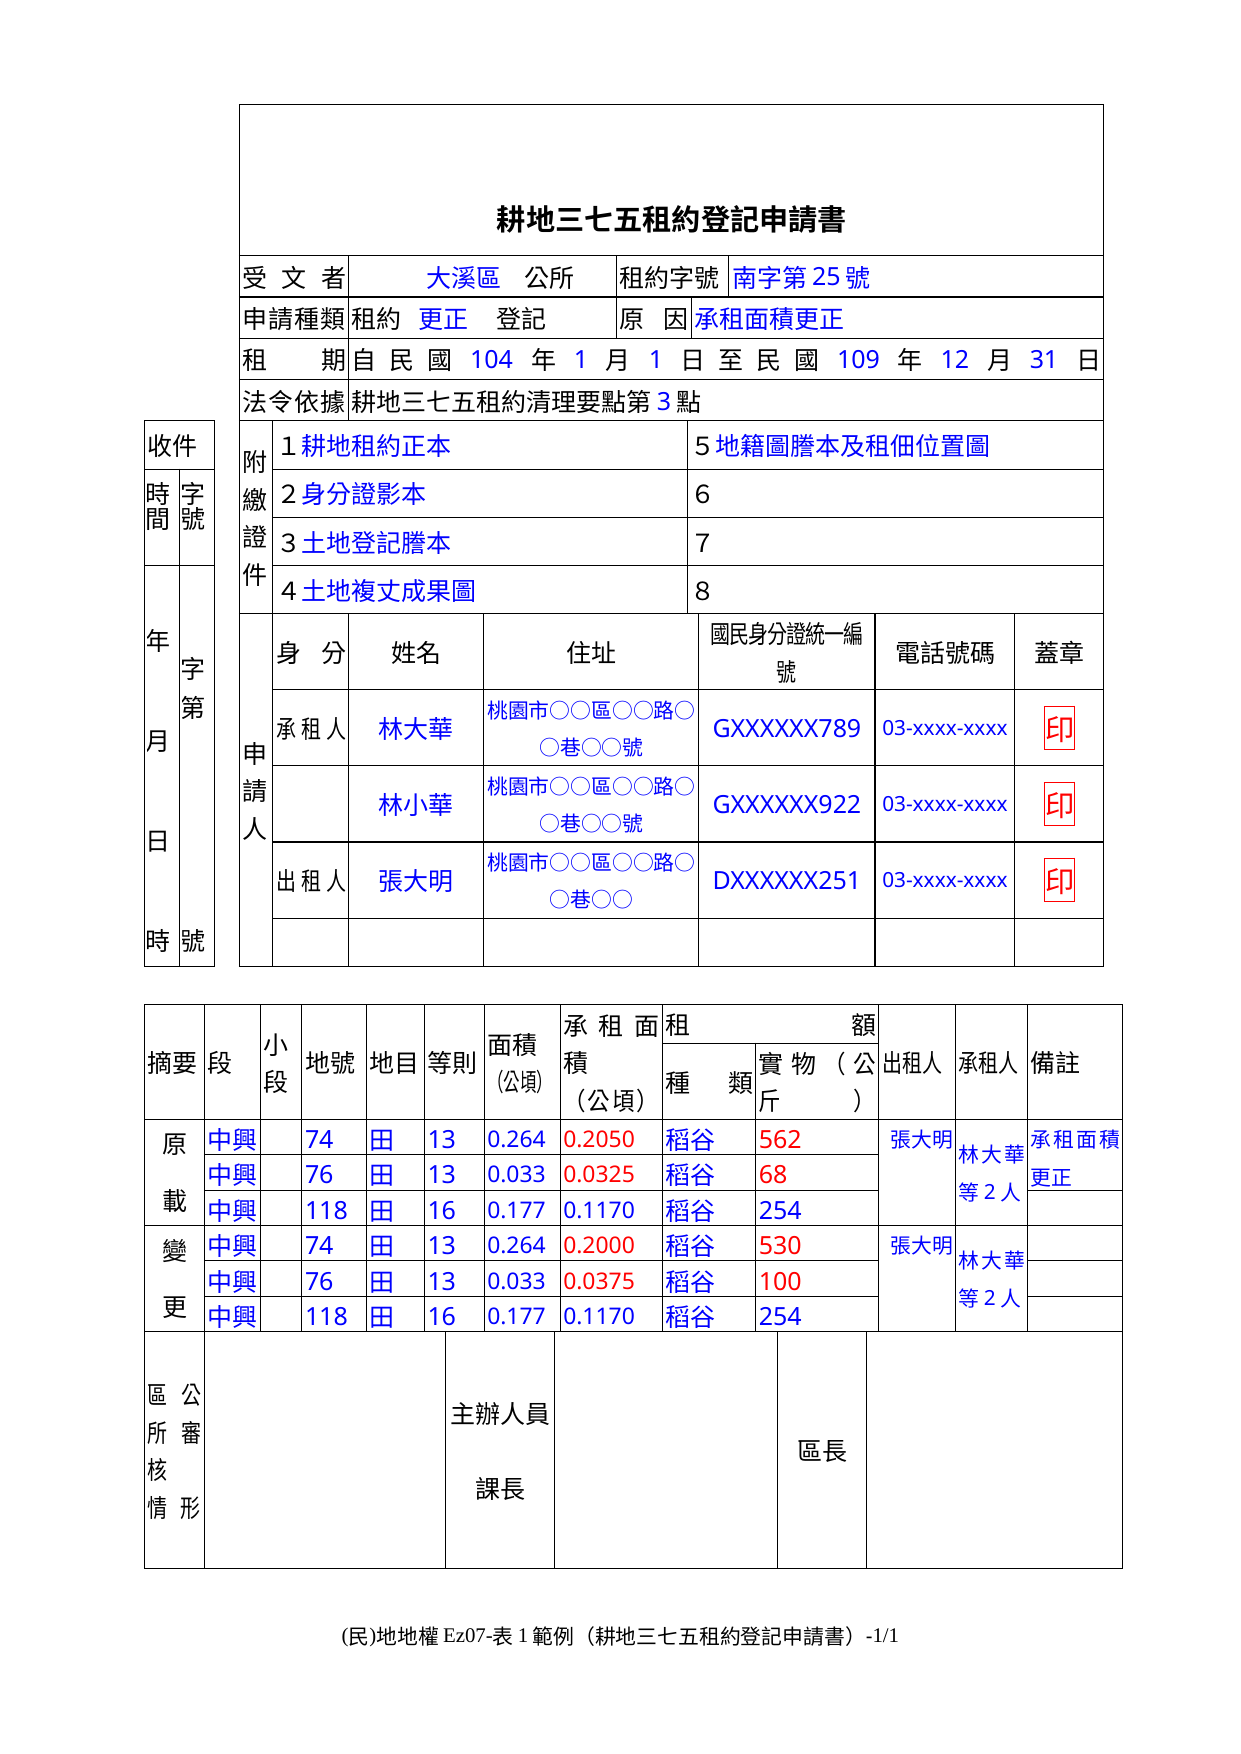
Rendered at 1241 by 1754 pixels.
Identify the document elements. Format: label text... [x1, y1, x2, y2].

table_cell 稻谷 [663, 1155, 755, 1189]
table_header [215, 104, 239, 136]
table_cell 稻谷 [663, 1297, 755, 1331]
table_cell 田 [367, 1297, 424, 1331]
table_cell 0.1170 [561, 1191, 662, 1225]
table_cell 印 [1015, 766, 1103, 841]
table_cell 申請種類 [240, 298, 348, 338]
table_cell 租約 更正 登記 [349, 298, 616, 338]
table_cell 桃園市○○區○○路○○巷○○號 [484, 690, 698, 765]
table_cell 254 [756, 1297, 878, 1331]
table_cell ５地籍圖謄本及租佃位置圖 [688, 421, 1103, 468]
table_cell 13 [425, 1261, 484, 1296]
table_cell 附繳證件 [240, 421, 272, 613]
table_header 地號 [302, 1005, 366, 1119]
table_cell 03-xxxx-xxxx [876, 766, 1014, 841]
table_cell 主辦人員 課長 [446, 1332, 554, 1567]
table_cell 田 [367, 1120, 424, 1154]
table_cell [273, 919, 348, 966]
table_cell 受文者 [240, 256, 348, 296]
table_cell 住址 [484, 614, 698, 689]
table_cell 收件 [145, 421, 214, 468]
table_cell 種類 [663, 1044, 755, 1119]
table_cell [261, 1297, 301, 1331]
table_cell [215, 841, 239, 917]
table_cell 中興 [205, 1155, 260, 1189]
table_header 耕地三七五租約登記申請書 [240, 105, 1103, 255]
table_cell 原載 [145, 1120, 204, 1225]
table_cell GXXXXXX789 [699, 690, 874, 765]
table_cell 530 [756, 1226, 878, 1260]
table_cell [555, 1332, 777, 1567]
table_cell 區長 [778, 1332, 866, 1567]
table_header [145, 104, 214, 136]
table_cell 變更 [145, 1226, 204, 1331]
table_cell 時間 [145, 470, 179, 565]
table_cell ２身分證影本 [273, 470, 687, 517]
table_cell 身分 [273, 614, 348, 689]
table_cell [215, 338, 239, 379]
table_header 出租人 [879, 1005, 955, 1119]
table_cell 稻谷 [663, 1120, 755, 1154]
table_cell 法令依據 [240, 380, 348, 420]
table_cell 中興 [205, 1297, 260, 1331]
table_cell 0.0339 [485, 1261, 560, 1296]
table_cell [273, 766, 348, 841]
table_cell [145, 136, 214, 168]
table_cell [145, 296, 214, 338]
table_cell 76 [302, 1155, 366, 1189]
table_cell 田 [367, 1226, 424, 1260]
table_cell ６ [688, 470, 1103, 517]
table_cell 0.1770 [485, 1297, 560, 1331]
table_cell 租期 [240, 339, 348, 379]
table_cell ８ [688, 566, 1103, 613]
table_cell 03-xxxx-xxxx [876, 843, 1014, 917]
table_cell 03-xxxx-xxxx [876, 690, 1014, 765]
table_cell 國民身分證統一編號 [699, 614, 874, 689]
table_cell 0.0325 [561, 1155, 662, 1189]
table_cell 562 [756, 1120, 878, 1154]
table_cell 租約字號 [617, 256, 728, 296]
table_cell 年 月 日 時 [145, 566, 179, 966]
table_cell 中興 [205, 1261, 260, 1296]
table_cell [349, 919, 483, 966]
table_cell 印 [1015, 690, 1103, 765]
table_cell 13 [425, 1226, 484, 1260]
table_cell 耕地三七五租約清理要點第3點 [349, 380, 1103, 420]
table_cell [145, 169, 214, 255]
table_cell [215, 765, 239, 841]
table_cell [1028, 1226, 1122, 1260]
table_cell 13 [425, 1155, 484, 1189]
table_cell ３土地登記謄本 [273, 518, 687, 565]
table_cell 0.0375 [561, 1261, 662, 1296]
table_header 承租人 [956, 1005, 1027, 1119]
table_cell [261, 1226, 301, 1260]
table_cell 田 [367, 1191, 424, 1225]
table_cell 區公所審核 情形 [145, 1332, 204, 1567]
table_cell 林大華等2人 [956, 1120, 1027, 1225]
table_cell 承租面積更正 [692, 298, 1103, 338]
table_cell 中興 [205, 1191, 260, 1225]
table_cell 桃園市○○區○○路○○巷○○號 [484, 766, 698, 841]
table_cell 76 [302, 1261, 366, 1296]
table_cell [215, 565, 239, 613]
table_cell [1015, 919, 1103, 966]
table_cell [205, 1332, 445, 1567]
table_cell 稻谷 [663, 1226, 755, 1260]
table_cell 桃園市○○區○○路○○巷○○ [484, 843, 698, 917]
table_cell 申請人 [240, 614, 272, 966]
table_cell 蓋章 [1015, 614, 1103, 689]
table_cell 林大華等2人 [956, 1226, 1027, 1331]
table_cell 實物（公斤） [756, 1044, 878, 1119]
table_cell 張大明 [879, 1120, 955, 1225]
table_cell 林小華 [349, 766, 483, 841]
table_cell 張大明 [349, 843, 483, 917]
table_cell 出租人 [273, 843, 348, 917]
table_cell 田 [367, 1155, 424, 1189]
table_header 面積 （公頃） [485, 1005, 560, 1119]
table_cell 0.2050 [561, 1120, 662, 1154]
table_cell 0.2000 [561, 1226, 662, 1260]
table_header 租額 [663, 1005, 878, 1043]
table_cell [215, 136, 239, 168]
table_cell [215, 169, 239, 255]
table_cell [1028, 1261, 1122, 1296]
table_cell [145, 338, 214, 379]
table_cell 0.1770 [485, 1191, 560, 1225]
table_cell [261, 1155, 301, 1189]
table_cell [261, 1191, 301, 1225]
table_cell 田 [367, 1261, 424, 1296]
table_cell [215, 296, 239, 338]
table_cell 字第 號 [180, 566, 214, 966]
table_cell GXXXXXX922 [699, 766, 874, 841]
table_cell [261, 1120, 301, 1154]
table_cell 林大華 [349, 690, 483, 765]
table_cell 74 [302, 1120, 366, 1154]
table_cell [215, 420, 239, 468]
table_cell 中興 [205, 1120, 260, 1154]
table_cell [1028, 1297, 1122, 1331]
table_cell 16 [425, 1191, 484, 1225]
table_cell 稻谷 [663, 1191, 755, 1225]
table_cell 68 [756, 1155, 878, 1189]
table_header 段 [205, 1005, 260, 1119]
table_cell [215, 469, 239, 517]
table_cell ７ [688, 518, 1103, 565]
table_cell 自民國104年1月1日至民國109年12月31日 [349, 339, 1103, 379]
table_cell 姓名 [349, 614, 483, 689]
table_cell [261, 1261, 301, 1296]
table_header 等則 [425, 1005, 484, 1119]
table_cell 118 [302, 1297, 366, 1331]
table_cell １耕地租約正本 [273, 421, 687, 468]
table_cell [145, 255, 214, 296]
table_cell [484, 919, 698, 966]
table_cell 0.0339 [485, 1155, 560, 1189]
table_cell [699, 919, 874, 966]
table_header 備註 [1028, 1005, 1122, 1119]
table_cell [215, 613, 239, 689]
table_cell 13 [425, 1120, 484, 1154]
table_cell [215, 255, 239, 296]
table_cell 100 [756, 1261, 878, 1296]
table_cell 0.2640 [485, 1226, 560, 1260]
table_cell 電話號碼 [876, 614, 1014, 689]
table_cell 0.1170 [561, 1297, 662, 1331]
table_cell 原因 [617, 298, 691, 338]
table_cell 254 [756, 1191, 878, 1225]
table_cell 承租面積更正 [1028, 1120, 1122, 1189]
table_cell 張大明 [879, 1226, 955, 1331]
table_cell 0.2640 [485, 1120, 560, 1154]
table_header 摘要 [145, 1005, 204, 1119]
table_cell 南字第25號 [729, 256, 1103, 296]
table_cell [876, 919, 1014, 966]
table_header 承租面積 （公頃） [561, 1005, 662, 1119]
table_cell [145, 379, 214, 420]
table_cell 承租人 [273, 690, 348, 765]
table_cell 印 [1015, 843, 1103, 917]
table_cell [215, 379, 239, 420]
table_cell 字號 [180, 470, 214, 565]
table_cell [215, 918, 239, 966]
table_cell ４土地複丈成果圖 [273, 566, 687, 613]
table_cell 16 [425, 1297, 484, 1331]
table_cell [215, 689, 239, 765]
table_header 地目 [367, 1005, 424, 1119]
table_cell [215, 517, 239, 565]
table_header 小段 [261, 1005, 301, 1119]
table_cell [867, 1332, 1122, 1567]
table_cell DXXXXXX251 [699, 843, 874, 917]
table_cell [1028, 1191, 1122, 1225]
table_cell 74 [302, 1226, 366, 1260]
table_cell 中興 [205, 1226, 260, 1260]
table_cell 大溪區 公所 [349, 256, 616, 296]
table_cell 118 [302, 1191, 366, 1225]
table_cell 稻谷 [663, 1261, 755, 1296]
